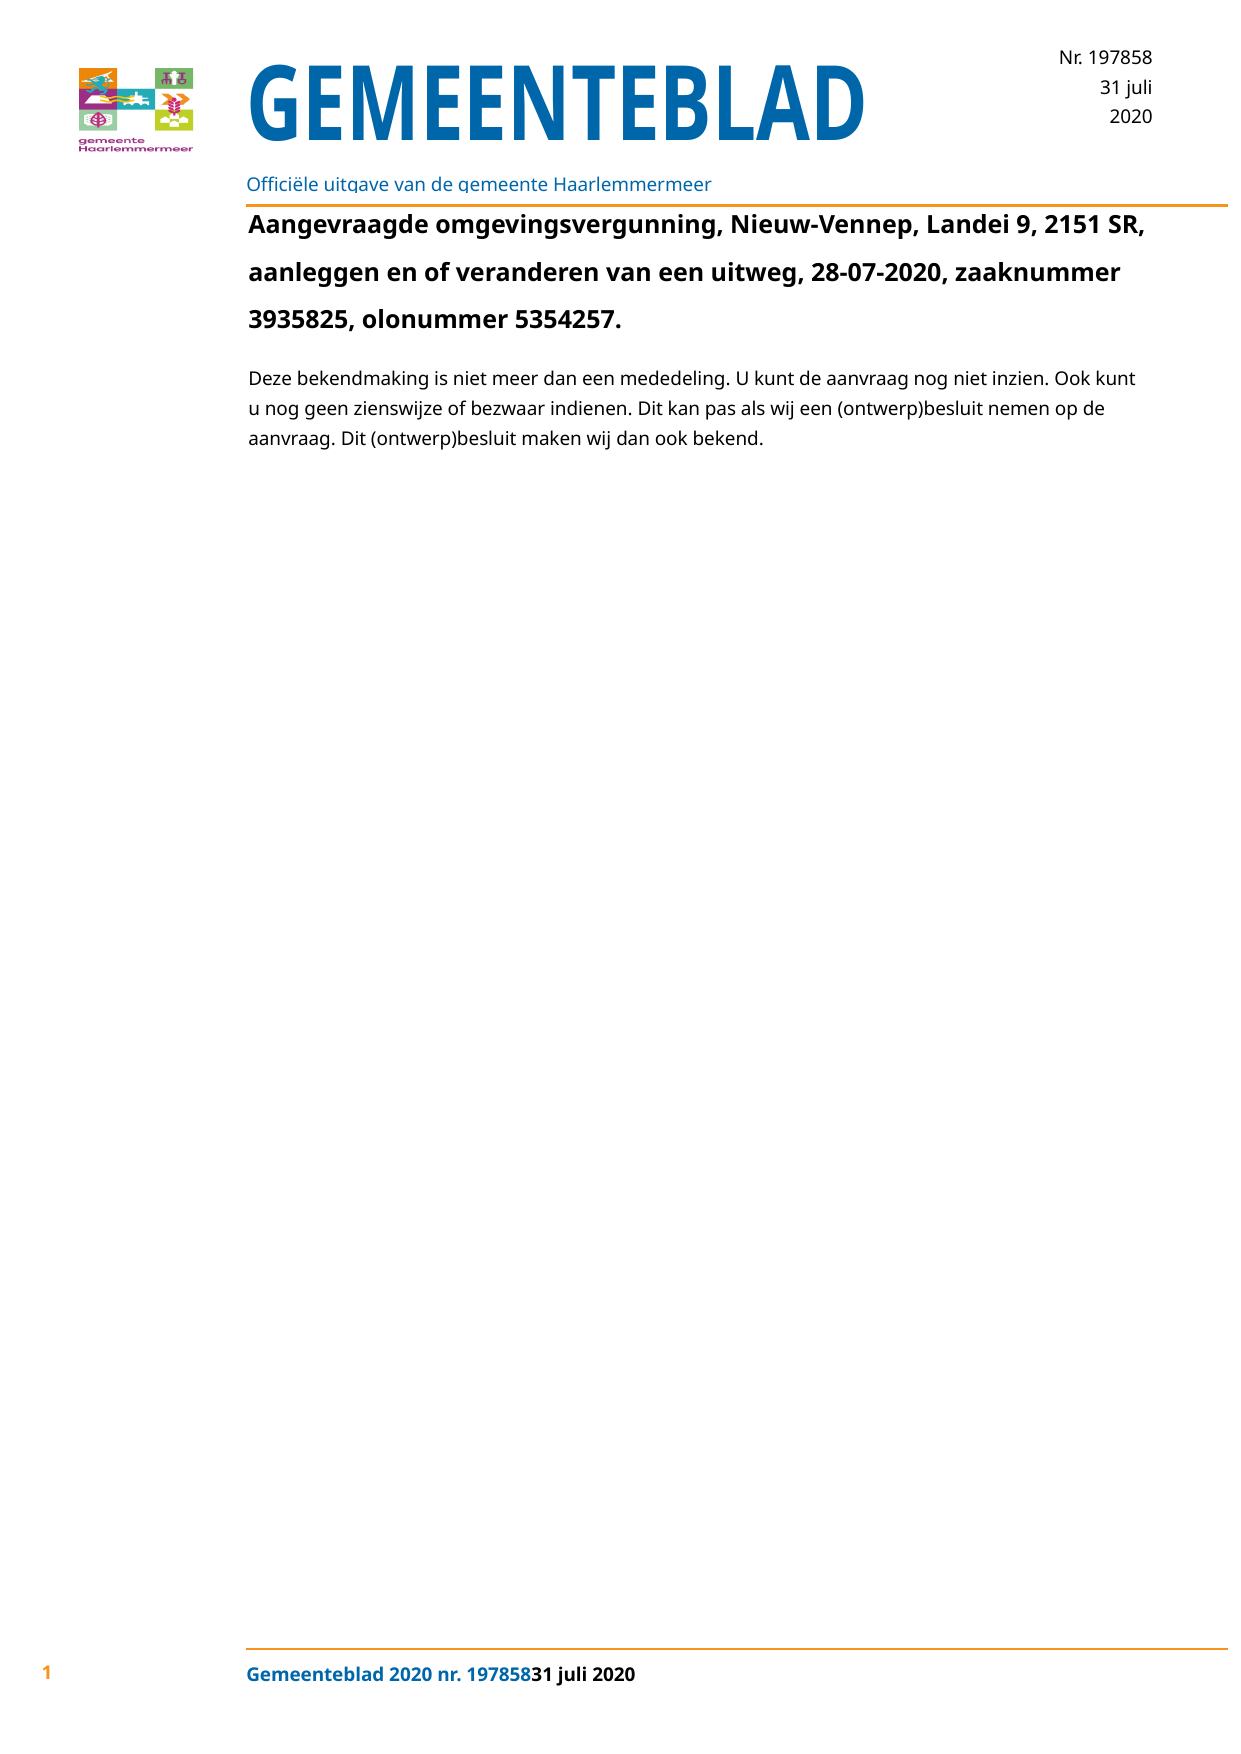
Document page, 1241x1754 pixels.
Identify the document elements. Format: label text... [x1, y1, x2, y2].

picture [41, 47, 231, 172]
text Deze bekendmaking is niet meer dan een mededeling. U kunt de aanvraag nog niet inzien. Ook kunt u nog geen zienswijze of bezwaar indienen. Dit kan pas als wij een (ontwerp)besluit nemen op de aanvraag. Dit (ontwerp)besluit maken wij dan ook bekend. [248, 366, 1152, 450]
text Aangevraagde omgevingsvergunning, Nieuw-Vennep, Landei 9, 2151 SR, aanleggen en of veranderen van een uitweg, 28-07-2020, zaaknummer 3935825, olonummer 5354257. [248, 207, 1152, 336]
